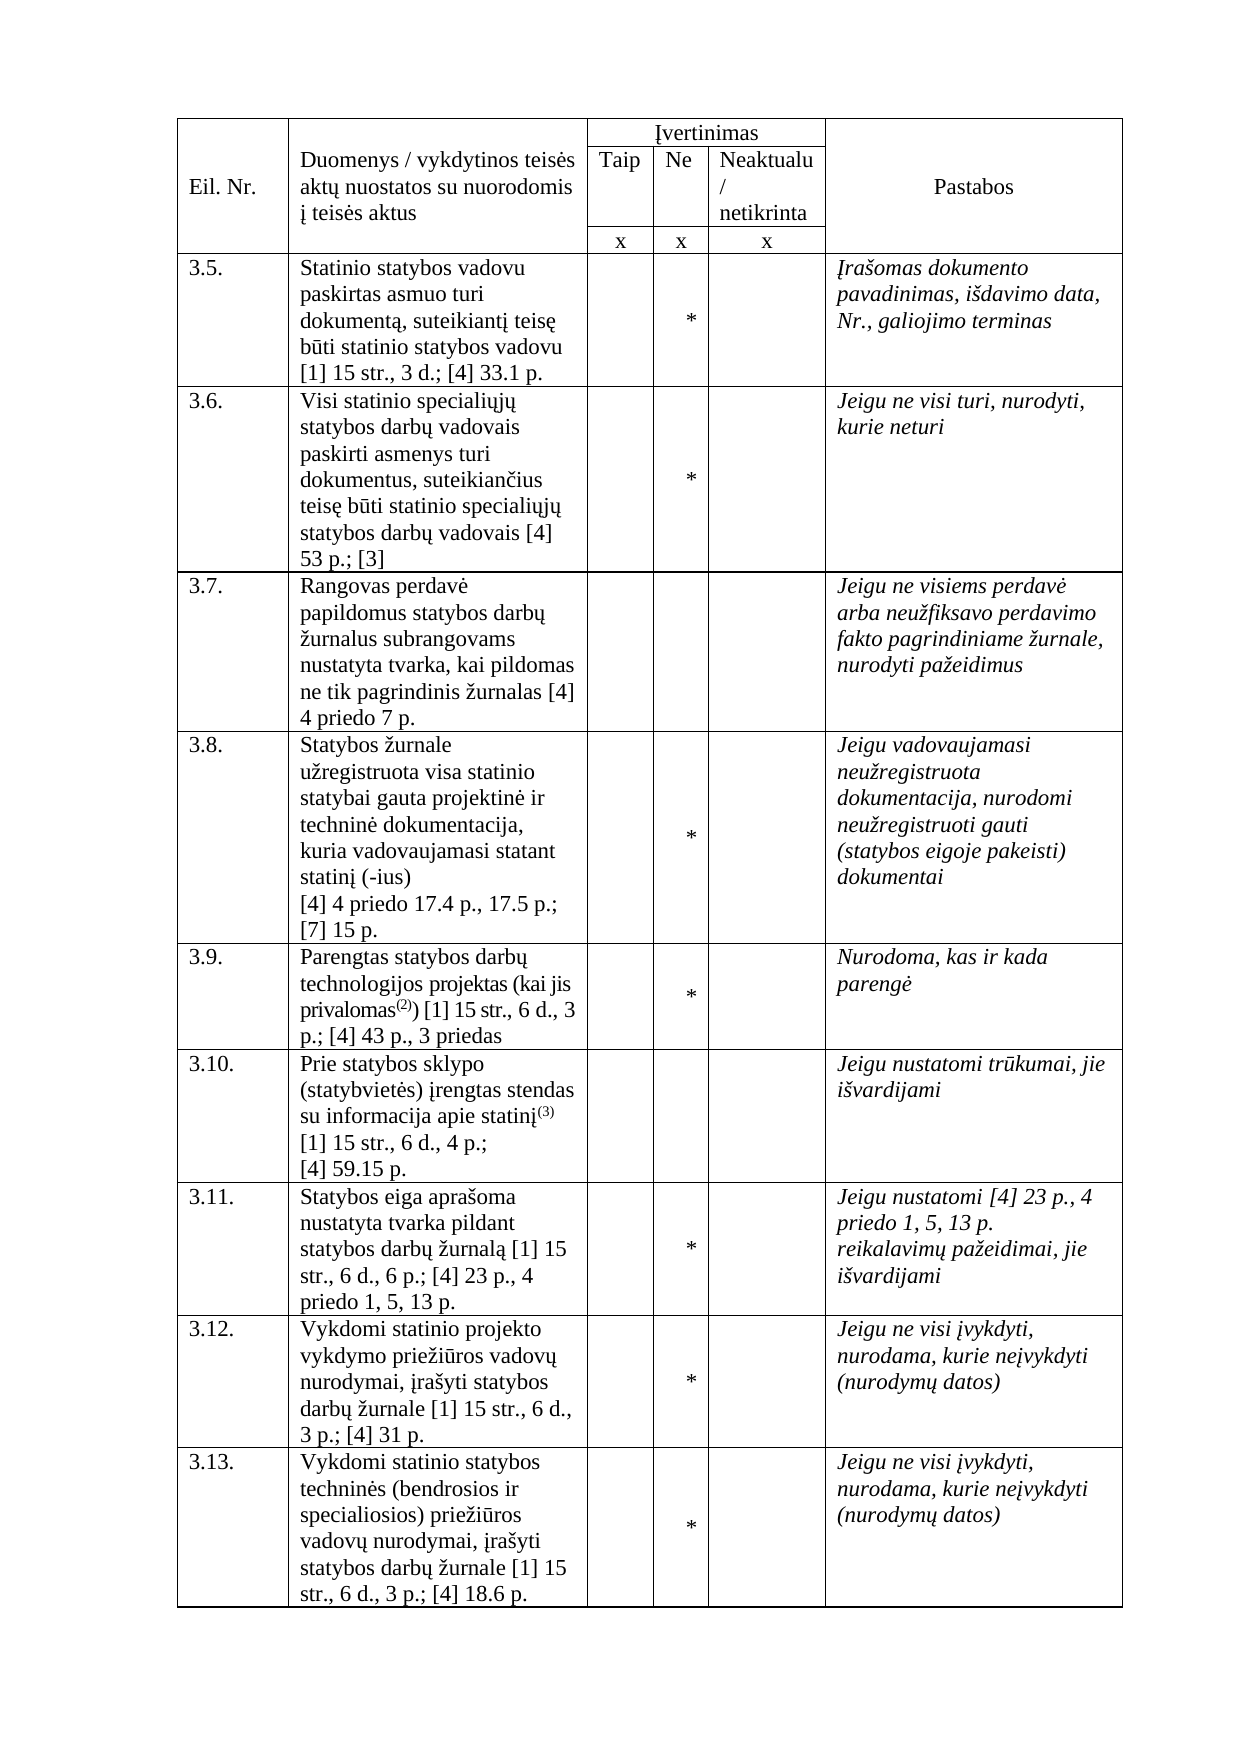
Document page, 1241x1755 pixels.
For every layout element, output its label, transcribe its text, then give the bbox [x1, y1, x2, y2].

table_cell [654, 1050, 708, 1182]
table_cell [709, 944, 825, 1049]
table_cell [709, 1183, 825, 1314]
table_cell * [654, 1448, 708, 1606]
table_cell [709, 732, 825, 942]
table_cell [709, 1050, 825, 1182]
table_header Duomenys / vykdytinos teisės aktų nuostatos su nuorodomis į teisės aktus [289, 119, 587, 253]
table_header Pastabos [826, 119, 1122, 253]
table_cell Jeigu nustatomi [4] 23 p., 4 priedo 1, 5, 13 p. reikalavimų pažeidimai, jie išvardijami [826, 1183, 1122, 1314]
table_cell [588, 254, 653, 386]
table_cell [709, 573, 825, 731]
table_cell [709, 387, 825, 571]
table_cell 3.10. [178, 1050, 288, 1182]
table_cell 3.11. [178, 1183, 288, 1314]
table_cell Neaktualu / netikrinta [709, 147, 825, 226]
table_cell Jeigu ne visi įvykdyti, nurodama, kurie neįvykdyti (nurodymų datos) [826, 1448, 1122, 1606]
table_cell Jeigu ne visi turi, nurodyti, kurie neturi [826, 387, 1122, 571]
table_cell 3.5. [178, 254, 288, 386]
table_header Įvertinimas [588, 119, 825, 146]
table_cell * [654, 387, 708, 571]
table_cell Statybos žurnale užregistruota visa statinio statybai gauta projektinė ir techninė dokumentacija, kuria vadovaujamasi statant statinį (-ius) [4] 4 priedo 17.4 p., 17.5 p.; [7] 15 p. [289, 732, 587, 942]
table_cell Įrašomas dokumento pavadinimas, išdavimo data, Nr., galiojimo terminas [826, 254, 1122, 386]
table_cell Vykdomi statinio statybos techninės (bendrosios ir specialiosios) priežiūros vadovų nurodymai, įrašyti statybos darbų žurnale [1] 15 str., 6 d., 3 p.; [4] 18.6 p. [289, 1448, 587, 1606]
table_cell Jeigu ne visi įvykdyti, nurodama, kurie neįvykdyti (nurodymų datos) [826, 1316, 1122, 1447]
table_cell 3.7. [178, 573, 288, 731]
table_cell * [654, 254, 708, 386]
table_cell Rangovas perdavė papildomus statybos darbų žurnalus subrangovams nustatyta tvarka, kai pildomas ne tik pagrindinis žurnalas [4] 4 priedo 7 p. [289, 573, 587, 731]
table_cell * [654, 1316, 708, 1447]
table_cell Statinio statybos vadovu paskirtas asmuo turi dokumentą, suteikiantį teisę būti statinio statybos vadovu [1] 15 str., 3 d.; [4] 33.1 p. [289, 254, 587, 386]
table_cell 3.8. [178, 732, 288, 942]
table_cell Taip [588, 147, 653, 226]
table_cell Vykdomi statinio projekto vykdymo priežiūros vadovų nurodymai, įrašyti statybos darbų žurnale [1] 15 str., 6 d., 3 p.; [4] 31 p. [289, 1316, 587, 1447]
table_cell Statybos eiga aprašoma nustatyta tvarka pildant statybos darbų žurnalą [1] 15 str., 6 d., 6 p.; [4] 23 p., 4 priedo 1, 5, 13 p. [289, 1183, 587, 1314]
table_cell 3.9. [178, 944, 288, 1049]
table_cell [709, 1316, 825, 1447]
table_cell Jeigu ne visiems perdavė arba neužfiksavo perdavimo fakto pagrindiniame žurnale, nurodyti pažeidimus [826, 573, 1122, 731]
table_cell Jeigu vadovaujamasi neužregistruota dokumentacija, nurodomi neužregistruoti gauti (statybos eigoje pakeisti) dokumentai [826, 732, 1122, 942]
table_cell Nurodoma, kas ir kada parengė [826, 944, 1122, 1049]
table_cell [588, 1316, 653, 1447]
table_cell [588, 1448, 653, 1606]
table_cell Ne [654, 147, 708, 226]
table_cell [588, 1183, 653, 1314]
table_cell [709, 254, 825, 386]
table_header Eil. Nr. [178, 119, 288, 253]
table_cell [588, 387, 653, 571]
table_cell 3.12. [178, 1316, 288, 1447]
table_cell x [588, 227, 653, 253]
table_cell Parengtas statybos darbų technologijos projektas (kai jis privalomas(2)) [1] 15 str., 6 d., 3 p.; [4] 43 p., 3 priedas [289, 944, 587, 1049]
table_cell x [654, 227, 708, 253]
table_cell 3.6. [178, 387, 288, 571]
table_cell [588, 732, 653, 942]
table_cell * [654, 944, 708, 1049]
table_cell [654, 573, 708, 731]
table_cell [588, 1050, 653, 1182]
table_cell [588, 573, 653, 731]
table_cell * [654, 1183, 708, 1314]
table_cell [709, 1448, 825, 1606]
table_cell [588, 944, 653, 1049]
table_cell * [654, 732, 708, 942]
table_cell x [709, 227, 825, 253]
table_cell 3.13. [178, 1448, 288, 1606]
table_cell Prie statybos sklypo (statybvietės) įrengtas stendas su informacija apie statinį(3) [1] 15 str., 6 d., 4 p.; [4] 59.15 p. [289, 1050, 587, 1182]
table_cell Visi statinio specialiųjų statybos darbų vadovais paskirti asmenys turi dokumentus, suteikiančius teisę būti statinio specialiųjų statybos darbų vadovais [4] 53 p.; [3] [289, 387, 587, 571]
table_cell Jeigu nustatomi trūkumai, jie išvardijami [826, 1050, 1122, 1182]
